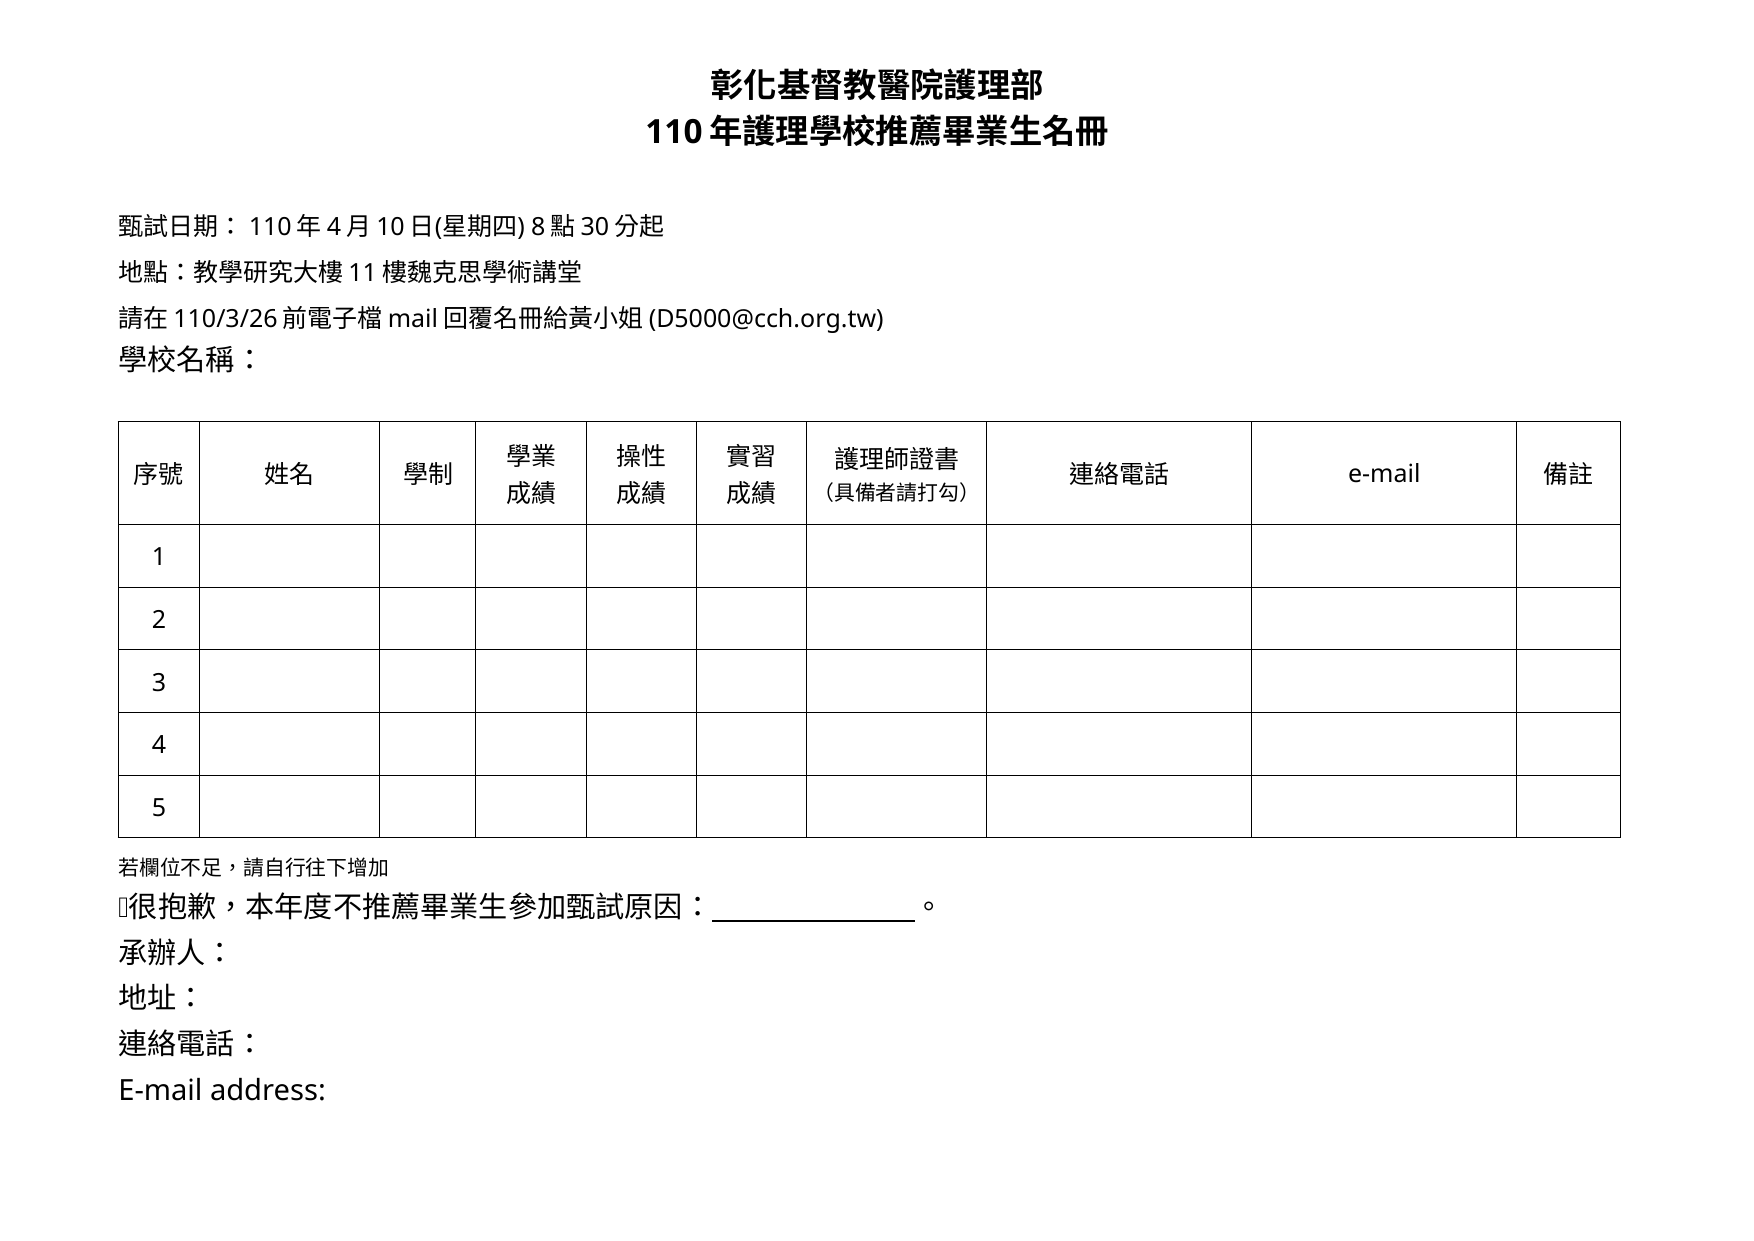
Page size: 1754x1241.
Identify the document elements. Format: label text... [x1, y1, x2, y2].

text 承辦人： [118, 926, 1636, 972]
text 110年護理學校推薦畢業生名冊 [118, 107, 1636, 153]
table_cell [1517, 525, 1620, 587]
text 彰化基督教醫院護理部 [118, 59, 1636, 107]
table_header 姓名 [200, 422, 379, 524]
table_header 護理師證書 （具備者請打勾） [807, 422, 986, 524]
table_header 學制 [380, 422, 475, 524]
table_cell [807, 588, 986, 649]
table_cell [380, 713, 475, 774]
table_cell [807, 650, 986, 712]
text 地址： [118, 972, 1636, 1018]
table_cell 1 [119, 525, 199, 587]
table_cell [476, 713, 586, 774]
table_cell [697, 525, 806, 587]
table_cell [1252, 713, 1516, 774]
text 學校名稱： [118, 336, 1636, 379]
table_cell [380, 650, 475, 712]
table_header 學業 成績 [476, 422, 586, 524]
table_cell [987, 650, 1251, 712]
table_cell [476, 588, 586, 649]
table_cell [987, 776, 1251, 837]
table_cell [1252, 776, 1516, 837]
table_cell [1252, 650, 1516, 712]
table_cell [987, 588, 1251, 649]
table_cell [476, 525, 586, 587]
text 請在110/3/26前電子檔mail回覆名冊給黃小姐 (D5000@cch.org.tw) [118, 291, 1636, 336]
text E-mail address: [118, 1064, 1636, 1110]
table_cell [807, 525, 986, 587]
table_header 連絡電話 [987, 422, 1251, 524]
table_cell [697, 776, 806, 837]
table_cell [587, 776, 696, 837]
table_cell [587, 713, 696, 774]
table_cell [987, 713, 1251, 774]
table_cell 4 [119, 713, 199, 774]
table_cell [807, 713, 986, 774]
table_cell [200, 713, 379, 774]
text 甄試日期： 110年4月10日(星期四) 8點30分起 [118, 199, 1636, 245]
table_cell [587, 525, 696, 587]
table_cell [587, 650, 696, 712]
table_header 序號 [119, 422, 199, 524]
table_cell [200, 650, 379, 712]
table_cell [1517, 650, 1620, 712]
table_cell [200, 525, 379, 587]
text 地點：教學研究大樓11樓魏克思學術講堂 [118, 245, 1636, 291]
table_cell [1517, 713, 1620, 774]
table_cell [380, 776, 475, 837]
table_cell [697, 588, 806, 649]
table_header 實習 成績 [697, 422, 806, 524]
table_cell [807, 776, 986, 837]
table_cell 2 [119, 588, 199, 649]
table_cell [1252, 588, 1516, 649]
text 若欄位不足，請自行往下增加 [118, 838, 1636, 884]
text 很抱歉，本年度不推薦畢業生參加甄試原因： 。 [118, 884, 1636, 926]
table_header 操性 成績 [587, 422, 696, 524]
table_cell [1517, 588, 1620, 649]
table_cell [1517, 776, 1620, 837]
table_header e-mail [1252, 422, 1516, 524]
table_cell [380, 525, 475, 587]
table_cell 3 [119, 650, 199, 712]
table_cell [476, 650, 586, 712]
table_cell [476, 776, 586, 837]
table_cell [200, 776, 379, 837]
table_cell [200, 588, 379, 649]
table_cell [697, 713, 806, 774]
table_header 備註 [1517, 422, 1620, 524]
table_cell [380, 588, 475, 649]
table_cell [987, 525, 1251, 587]
table_cell 5 [119, 776, 199, 837]
table_cell [587, 588, 696, 649]
text 連絡電話： [118, 1018, 1636, 1064]
table_cell [1252, 525, 1516, 587]
table_cell [697, 650, 806, 712]
